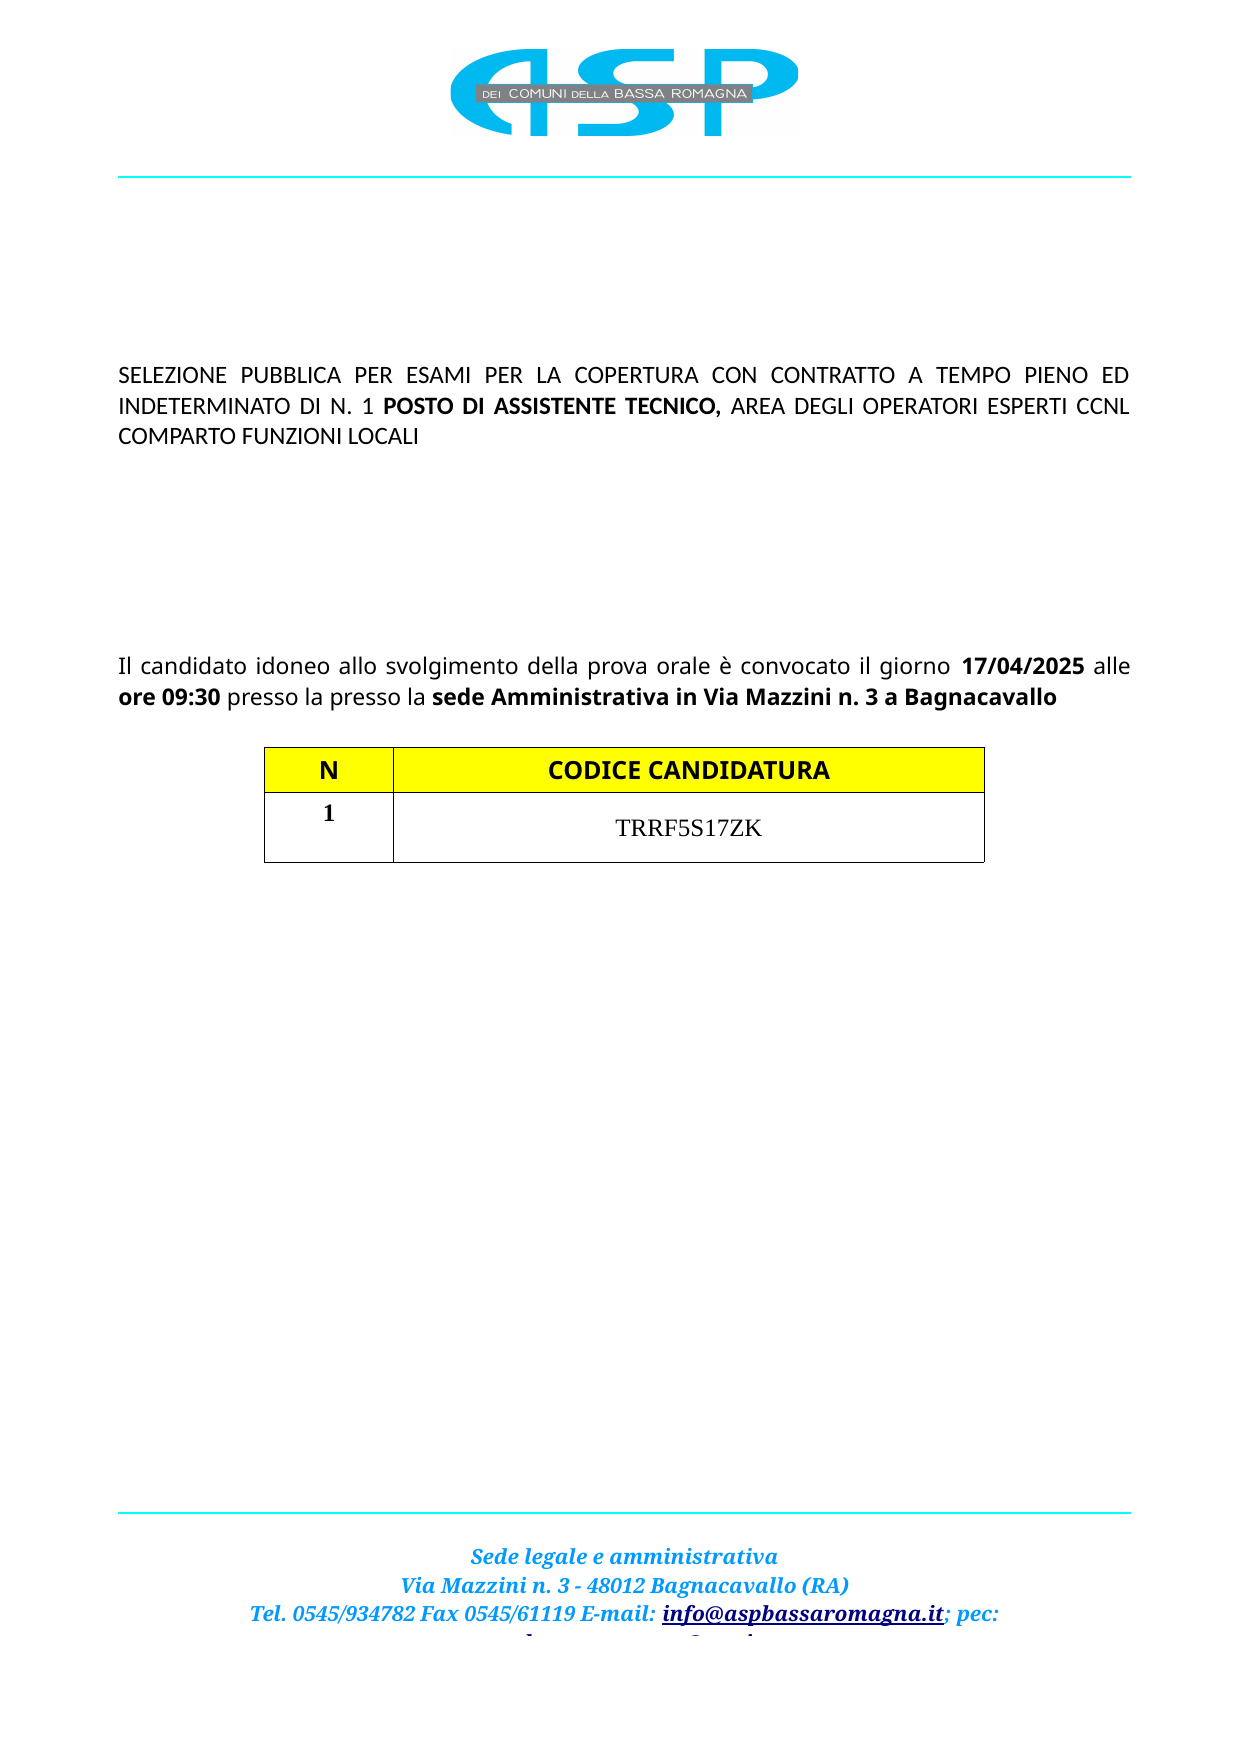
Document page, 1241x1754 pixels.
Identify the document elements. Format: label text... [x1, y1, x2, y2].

text Il candidato idoneo allo svolgimento della prova orale è convocato il giorno 17/04/2025 alle ore 09:30 presso la presso la sede Amministrativa in Via Mazzini n. 3 a Bagnacavallo [118, 650, 1131, 712]
table_cell TRRF5S17ZK [394, 793, 984, 862]
table_cell 1 [265, 793, 393, 862]
text SELEZIONE PUBBLICA PER ESAMI PER LA COPERTURA CON CONTRATTO A TEMPO PIENO ED INDETERMINATO DI N. 1 POSTO DI ASSISTENTE TECNICO, AREA DEGLI OPERATORI ESPERTI CCNL COMPARTO FUNZIONI LOCALI [118, 359, 1131, 451]
table_header N [265, 748, 393, 792]
table_header CODICE CANDIDATURA [394, 748, 984, 792]
